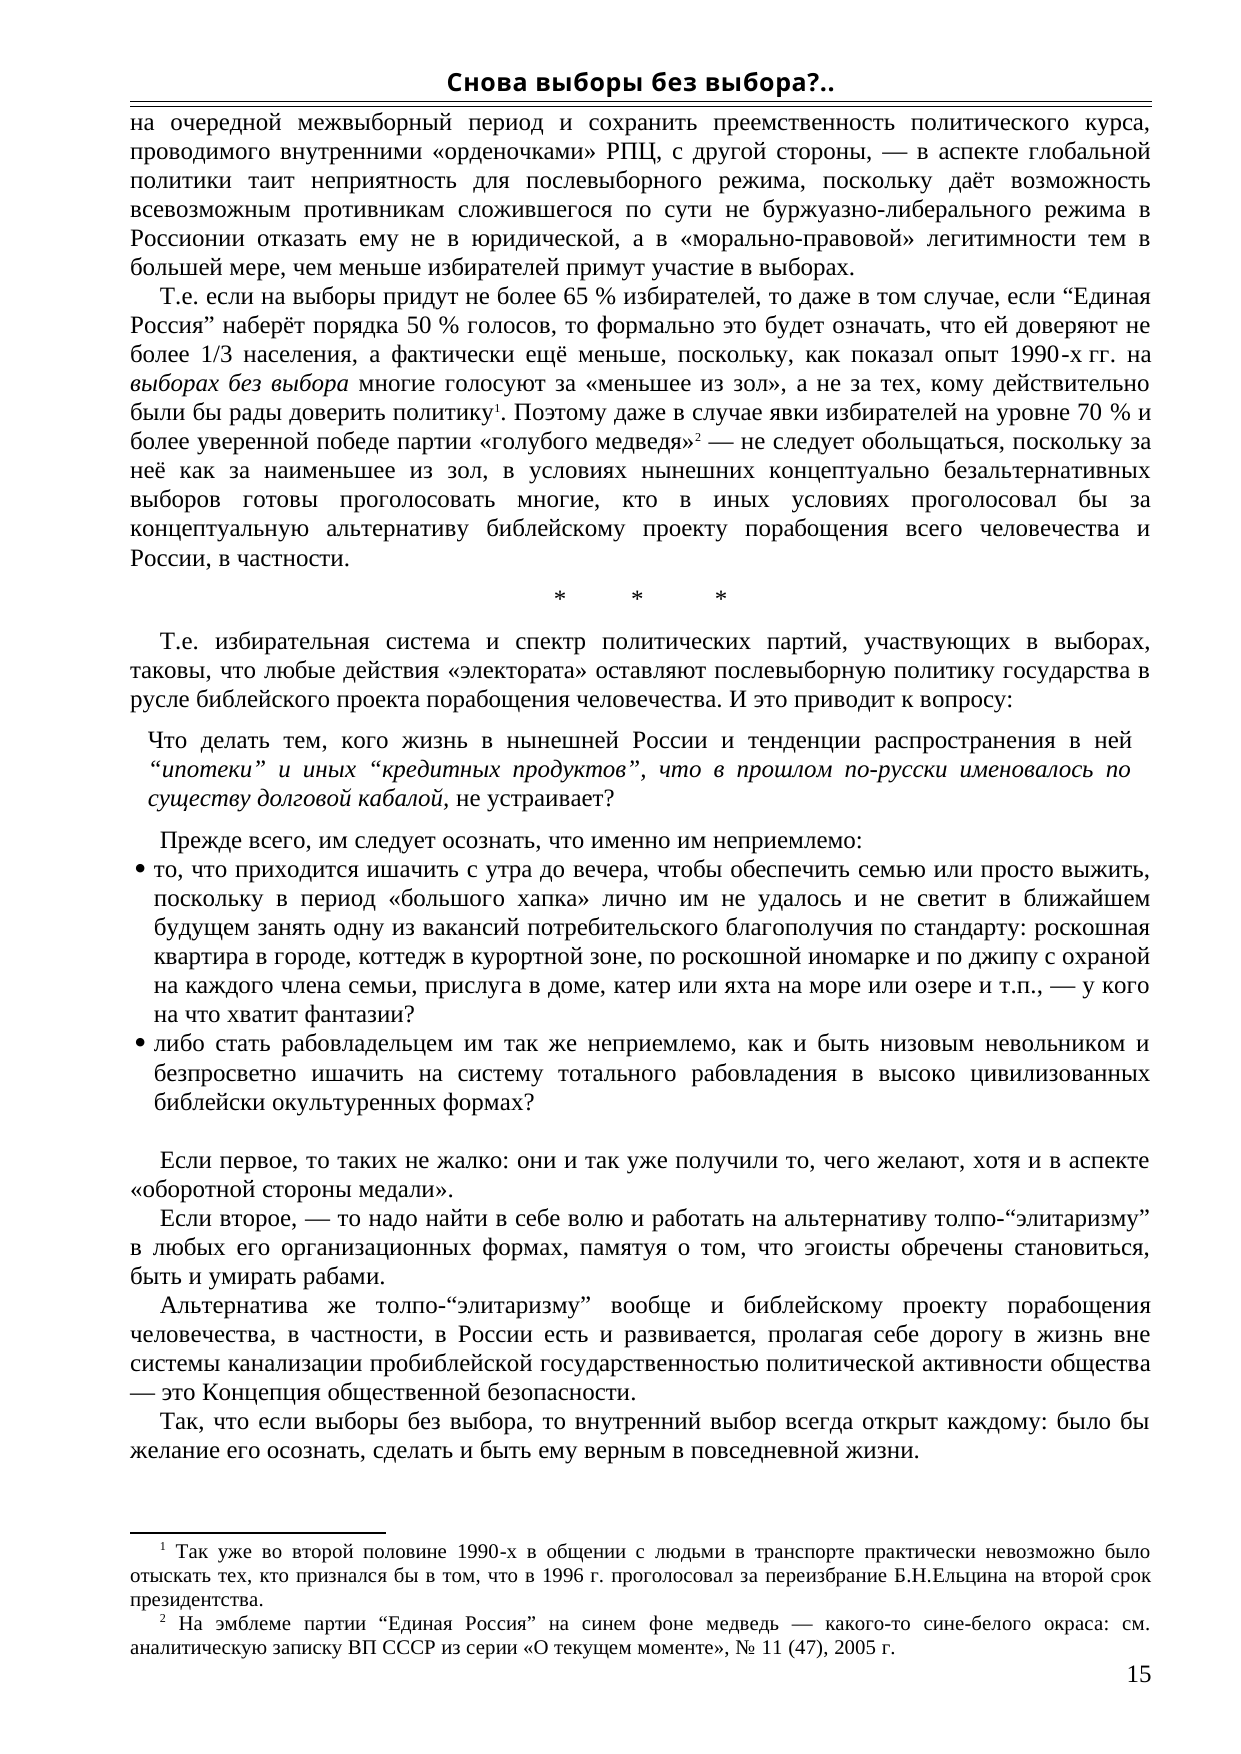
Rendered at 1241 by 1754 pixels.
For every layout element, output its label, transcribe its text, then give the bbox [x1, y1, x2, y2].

text Так, что если выборы без выбора, то внутренний выбор всегда открыт каждому: было бы желание его осознать, сделать и быть ему верным в повседневной жизни. [130, 1406, 1152, 1464]
text * * * [130, 584, 1152, 613]
text Если второе, — то надо найти в себе волю и работать на альтернативу толпо-“элитаризму” в любых его организационных формах, памятуя о том, что эгоисты обречены становиться, быть и умирать рабами. [130, 1203, 1152, 1290]
text Так уже во второй половине 1990‑х в общении с людьми в транспорте практически невозможно было отыскать тех, кто признался бы в том, что в 1996 г. проголосовал за переизбрание Б.Н.Ельцина на второй срок президентства. [130, 1539, 1152, 1611]
text Прежде всего, им следует осознать, что именно им неприемлемо: [130, 825, 1152, 854]
text Альтернатива же толпо-“элитаризму” вообще и библейскому проекту порабощения человечества, в частности, в России есть и развивается, пролагая себе дорогу в жизнь вне системы канализации пробиблейской государственностью политической активности общества — это Концепция общественной безопасности. [130, 1290, 1152, 1406]
text Т.е. избирательная система и спектр политических партий, участвующих в выборах, таковы, что любые действия «электората» оставляют послевыборную политику государства в русле библейского проекта порабощения человечества. И это приводит к вопросу: [130, 626, 1152, 713]
text На эмблеме партии “Единая Россия” на синем фоне медведь — какого-то сине-белого окраса: см. аналитическую записку ВП СССР из серии «О текущем моменте», № 11 (47), 2005 г. [130, 1611, 1152, 1659]
list то, что приходится ишачить с утра до вечера, чтобы обеспечить семью или просто выжить, поскольку в период «большого хапка» лично им не удалось и не светит в ближайшем будущем занять одну из вакансий потребительского благополучия по стандарту: роскошная квартира в городе, коттедж в курортной зоне, по роскошной иномарке и по джипу с охраной на каждого члена семьи, прислуга в доме, катер или яхта на море или озере и т.п., — у кого на что хватит фантазии? [136, 854, 1152, 1028]
text на очередной межвыборный период и сохранить преемственность политического курса, проводимого внутренними «орденочками» РПЦ, с другой стороны, — в аспекте глобальной политики таит неприятность для послевыборного режима, поскольку даёт возможность всевозможным противникам сложившегося по сути не буржуазно-либерального режима в Россионии отказать ему не в юридической, а в «морально-правовой» легитимности тем в большей мере, чем меньше избирателей примут участие в выборах. [130, 107, 1152, 281]
text Т.е. если на выборы придут не более 65 % избирателей, то даже в том случае, если “Единая Россия” наберёт порядка 50 % голосов, то формально это будет означать, что ей доверяют не более 1/3 населения, а фактически ещё меньше, поскольку, как показал опыт 1990‑х гг. на выборах без выбора многие голосуют за «меньшее из зол», а не за тех, кому действительно были бы рады доверить политику. Поэтому даже в случае явки избирателей на уровне 70 % и более уверенной победе партии «голубого медведя» — не следует обольщаться, поскольку за неё как за наименьшее из зол, в условиях нынешних концептуально безальтернативных выборов готовы проголосовать многие, кто в иных условиях проголосовал бы за концептуальную альтернативу библейскому проекту порабощения всего человечества и России, в частности. [130, 281, 1152, 571]
text Если первое, то таких не жалко: они и так уже получили то, чего желают, хотя и в аспекте «оборотной стороны медали». [130, 1144, 1152, 1203]
text Что делать тем, кого жизнь в нынешней России и тенденции распространения в ней “ипотеки” и иных “кредитных продуктов”, что в прошлом по-русски именовалось по существу долговой кабалой, не устраивает? [148, 725, 1134, 812]
list либо стать рабовладельцем им так же неприемлемо, как и быть низовым невольником и безпросветно ишачить на систему тотального рабовладения в высоко цивилизованных библейски окультуренных формах? [136, 1028, 1152, 1116]
